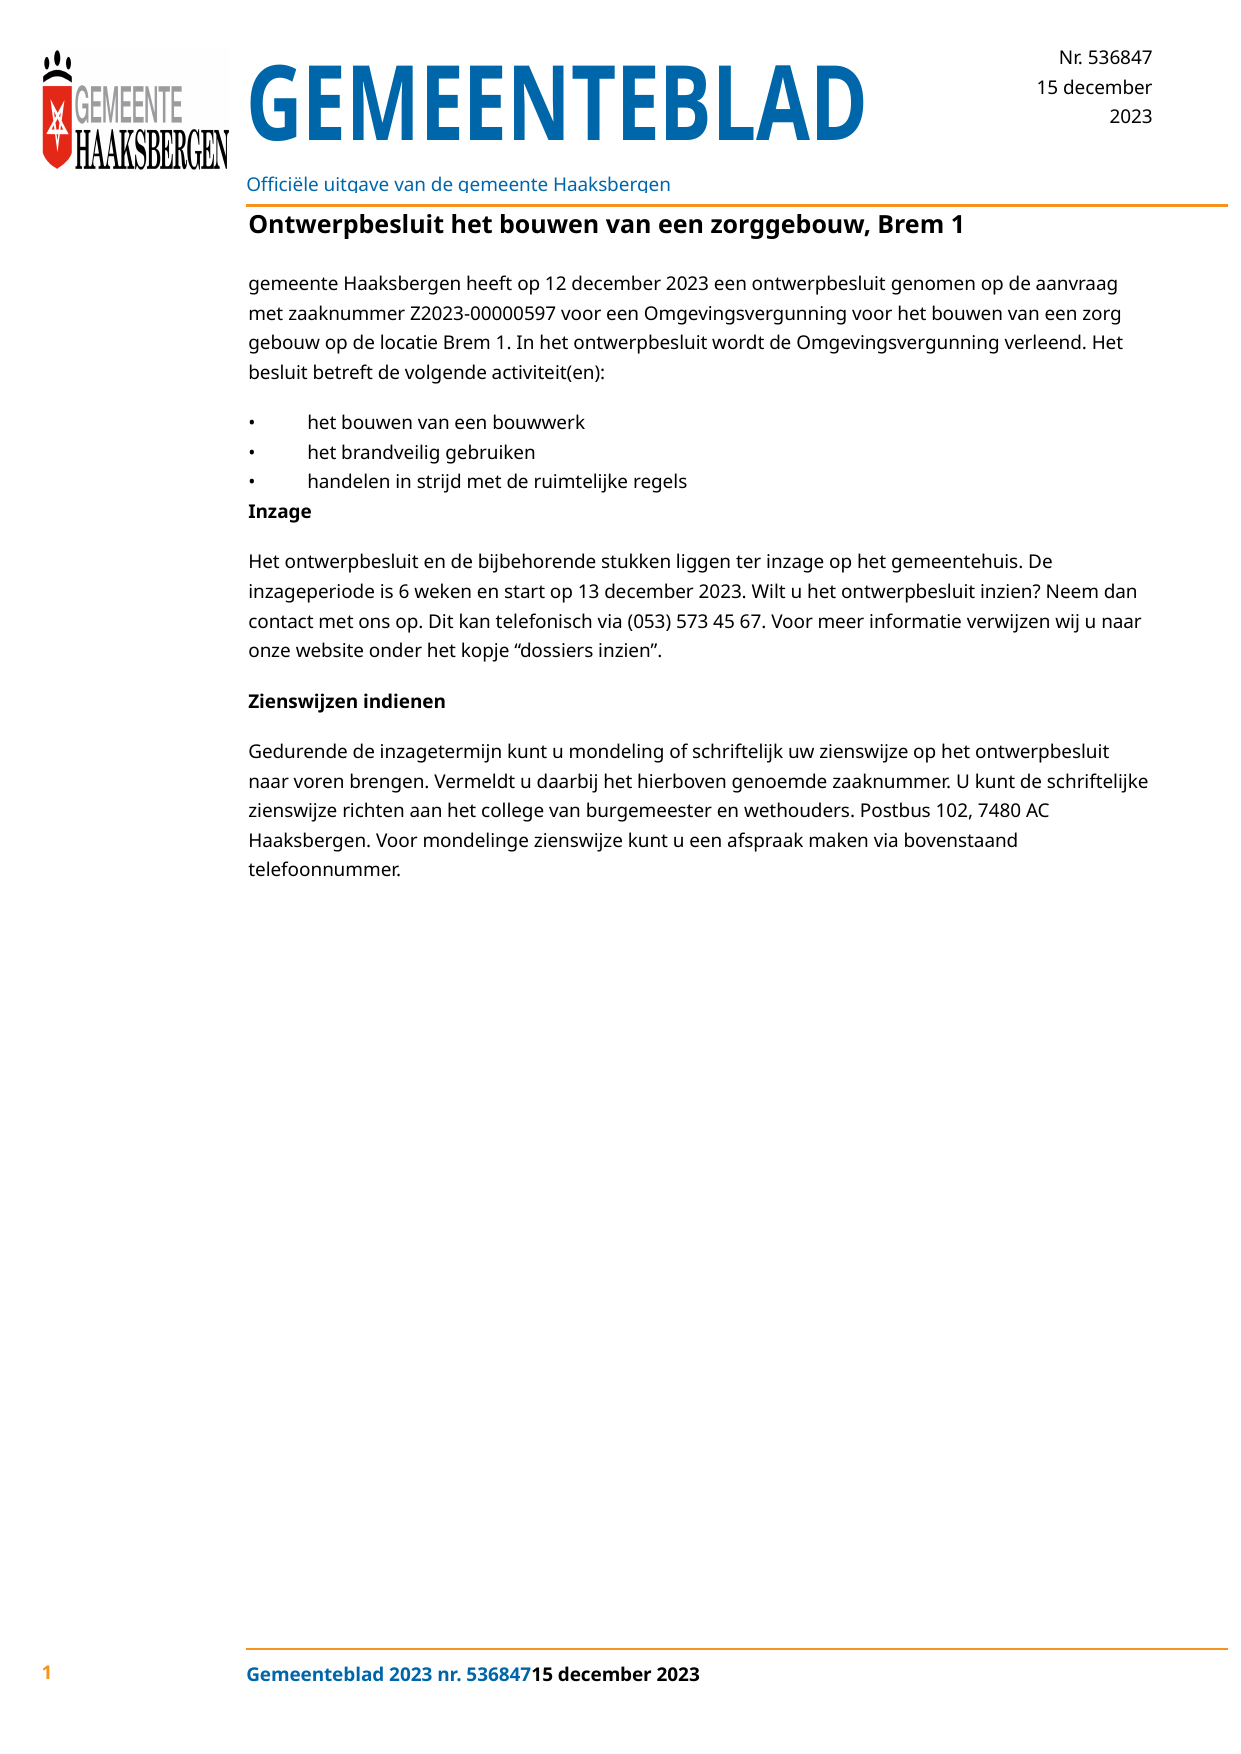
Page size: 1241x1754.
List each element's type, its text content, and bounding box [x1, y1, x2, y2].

text gemeente Haaksbergen heeft op 12 december 2023 een ontwerpbesluit genomen op de aanvraag met zaaknummer Z2023-00000597 voor een Omgevingsvergunning voor het bouwen van een zorg gebouw op de locatie Brem 1. In het ontwerpbesluit wordt de Omgevingsvergunning verleend. Het besluit betreft de volgende activiteit(en): [248, 270, 1152, 385]
text Het ontwerpbesluit en de bijbehorende stukken liggen ter inzage op het gemeentehuis. De inzageperiode is 6 weken en start op 13 december 2023. Wilt u het ontwerpbesluit inzien? Neem dan contact met ons op. Dit kan telefonisch via (053) 573 45 67. Voor meer informatie verwijzen wij u naar onze website onder het kopje “dossiers inzien”. [248, 549, 1152, 663]
text Ontwerpbesluit het bouwen van een zorggebouw, Brem 1 [248, 207, 1152, 241]
list handelen in strijd met de ruimtelijke regels [248, 469, 1152, 494]
list het bouwen van een bouwwerk [248, 409, 1152, 435]
list het brandveilig gebruiken [248, 439, 1152, 465]
text Zienswijzen indienen [248, 688, 1152, 713]
text Gedurende de inzagetermijn kunt u mondeling of schriftelijk uw zienswijze op het ontwerpbesluit naar voren brengen. Vermeldt u daarbij het hierboven genoemde zaaknummer. U kunt de schriftelijke zienswijze richten aan het college van burgemeester en wethouders. Postbus 102, 7480 AC Haaksbergen. Voor mondelinge zienswijze kunt u een afspraak maken via bovenstaand telefoonnummer. [248, 738, 1152, 882]
text Inzage [248, 498, 1152, 524]
picture [41, 47, 231, 172]
